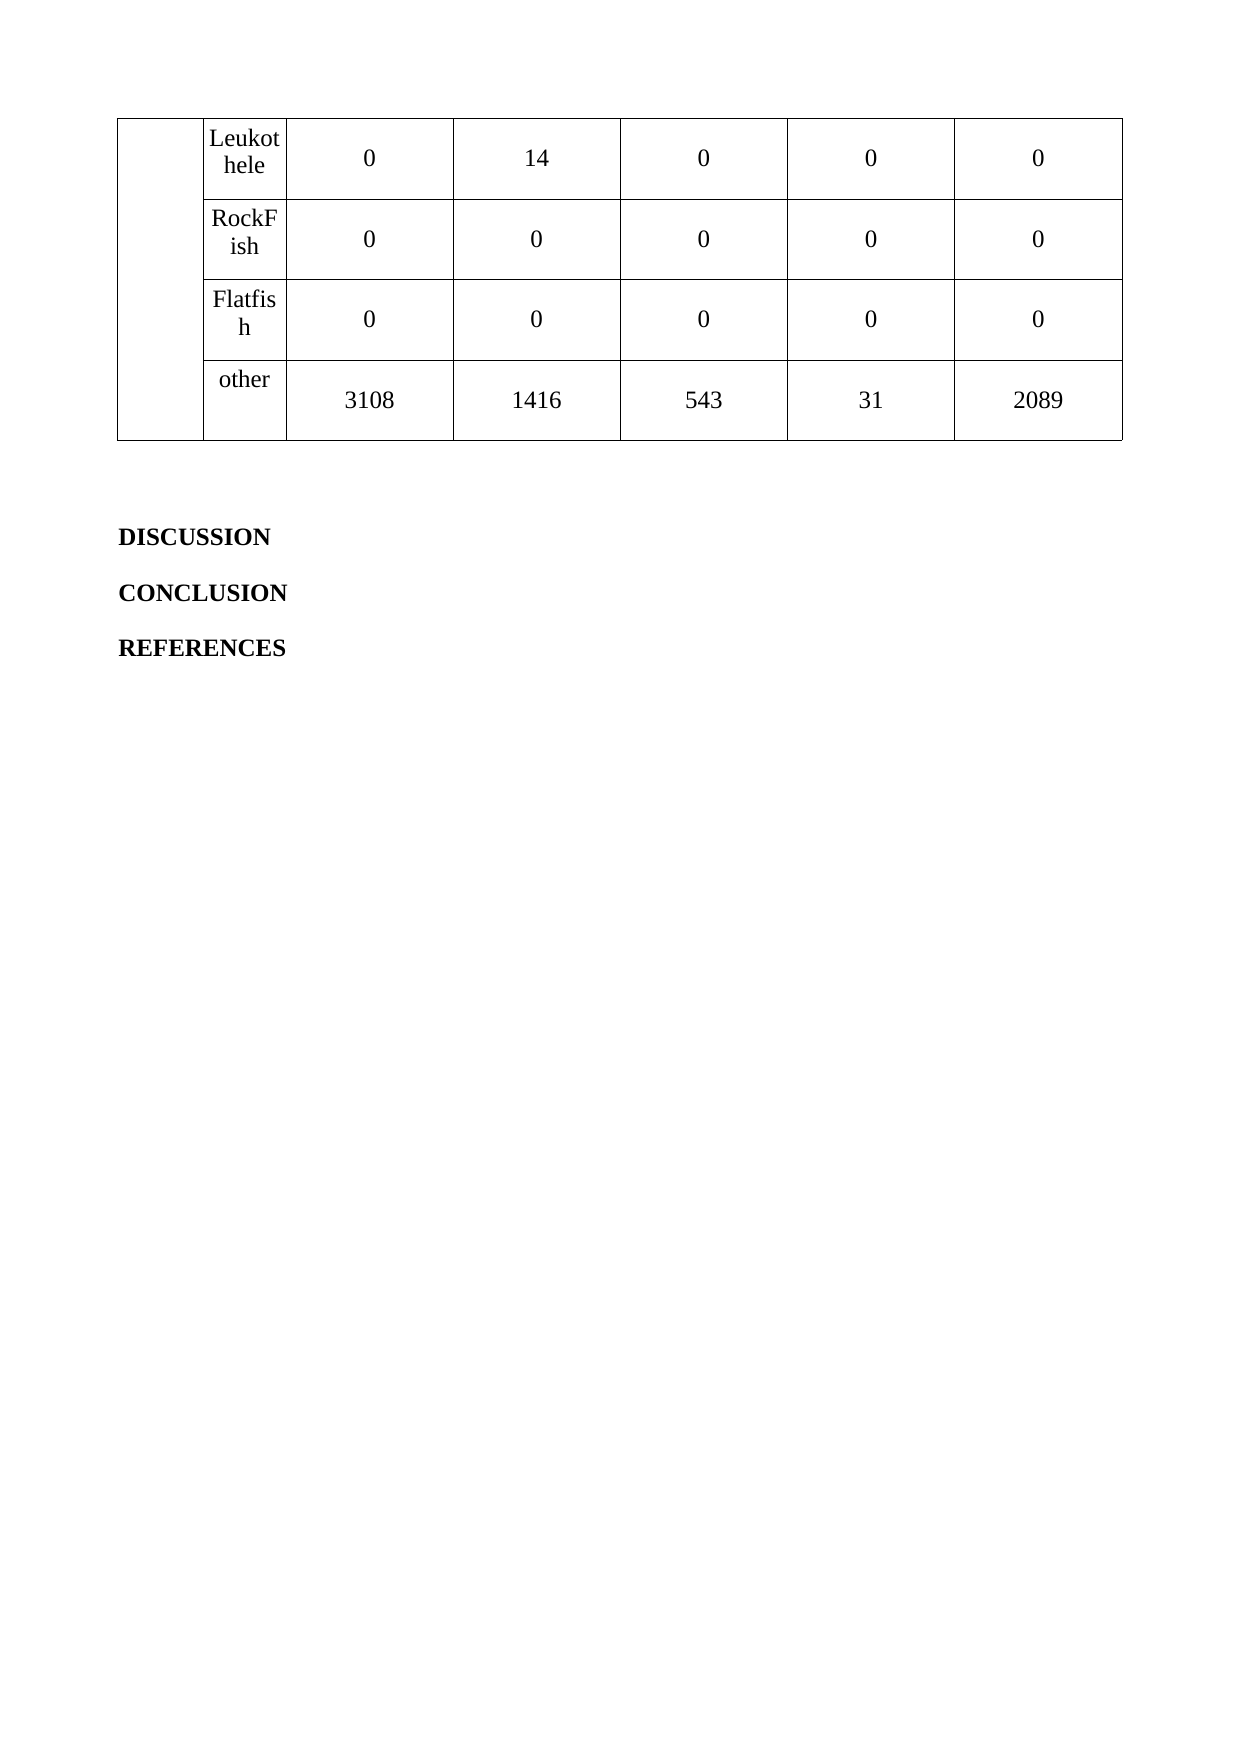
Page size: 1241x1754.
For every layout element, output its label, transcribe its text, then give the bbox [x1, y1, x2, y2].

table_cell 0 [621, 119, 787, 199]
table_cell 1416 [454, 361, 620, 440]
table_cell 0 [454, 280, 620, 360]
table_cell 3108 [287, 361, 453, 440]
table_cell 0 [454, 200, 620, 279]
table_cell 0 [287, 119, 453, 199]
table_cell 31 [788, 361, 954, 440]
table_cell Flatfish [204, 280, 286, 360]
table_cell other [204, 361, 286, 440]
table_cell RockFish [204, 200, 286, 279]
text DISCUSSION [118, 523, 1122, 551]
table_cell 0 [287, 200, 453, 279]
table_cell 0 [788, 200, 954, 279]
table_cell 0 [621, 200, 787, 279]
table_cell 0 [955, 119, 1122, 199]
table_cell 0 [287, 280, 453, 360]
table_cell 2089 [955, 361, 1122, 440]
table_cell Leukothele [204, 119, 286, 199]
table_cell 0 [788, 280, 954, 360]
table_cell 0 [955, 280, 1122, 360]
table_cell 543 [621, 361, 787, 440]
table_cell [118, 119, 203, 440]
text CONCLUSION [118, 579, 1122, 607]
table_cell 14 [454, 119, 620, 199]
table_cell 0 [788, 119, 954, 199]
table_cell 0 [955, 200, 1122, 279]
text REFERENCES [118, 634, 1122, 690]
table_cell 0 [621, 280, 787, 360]
